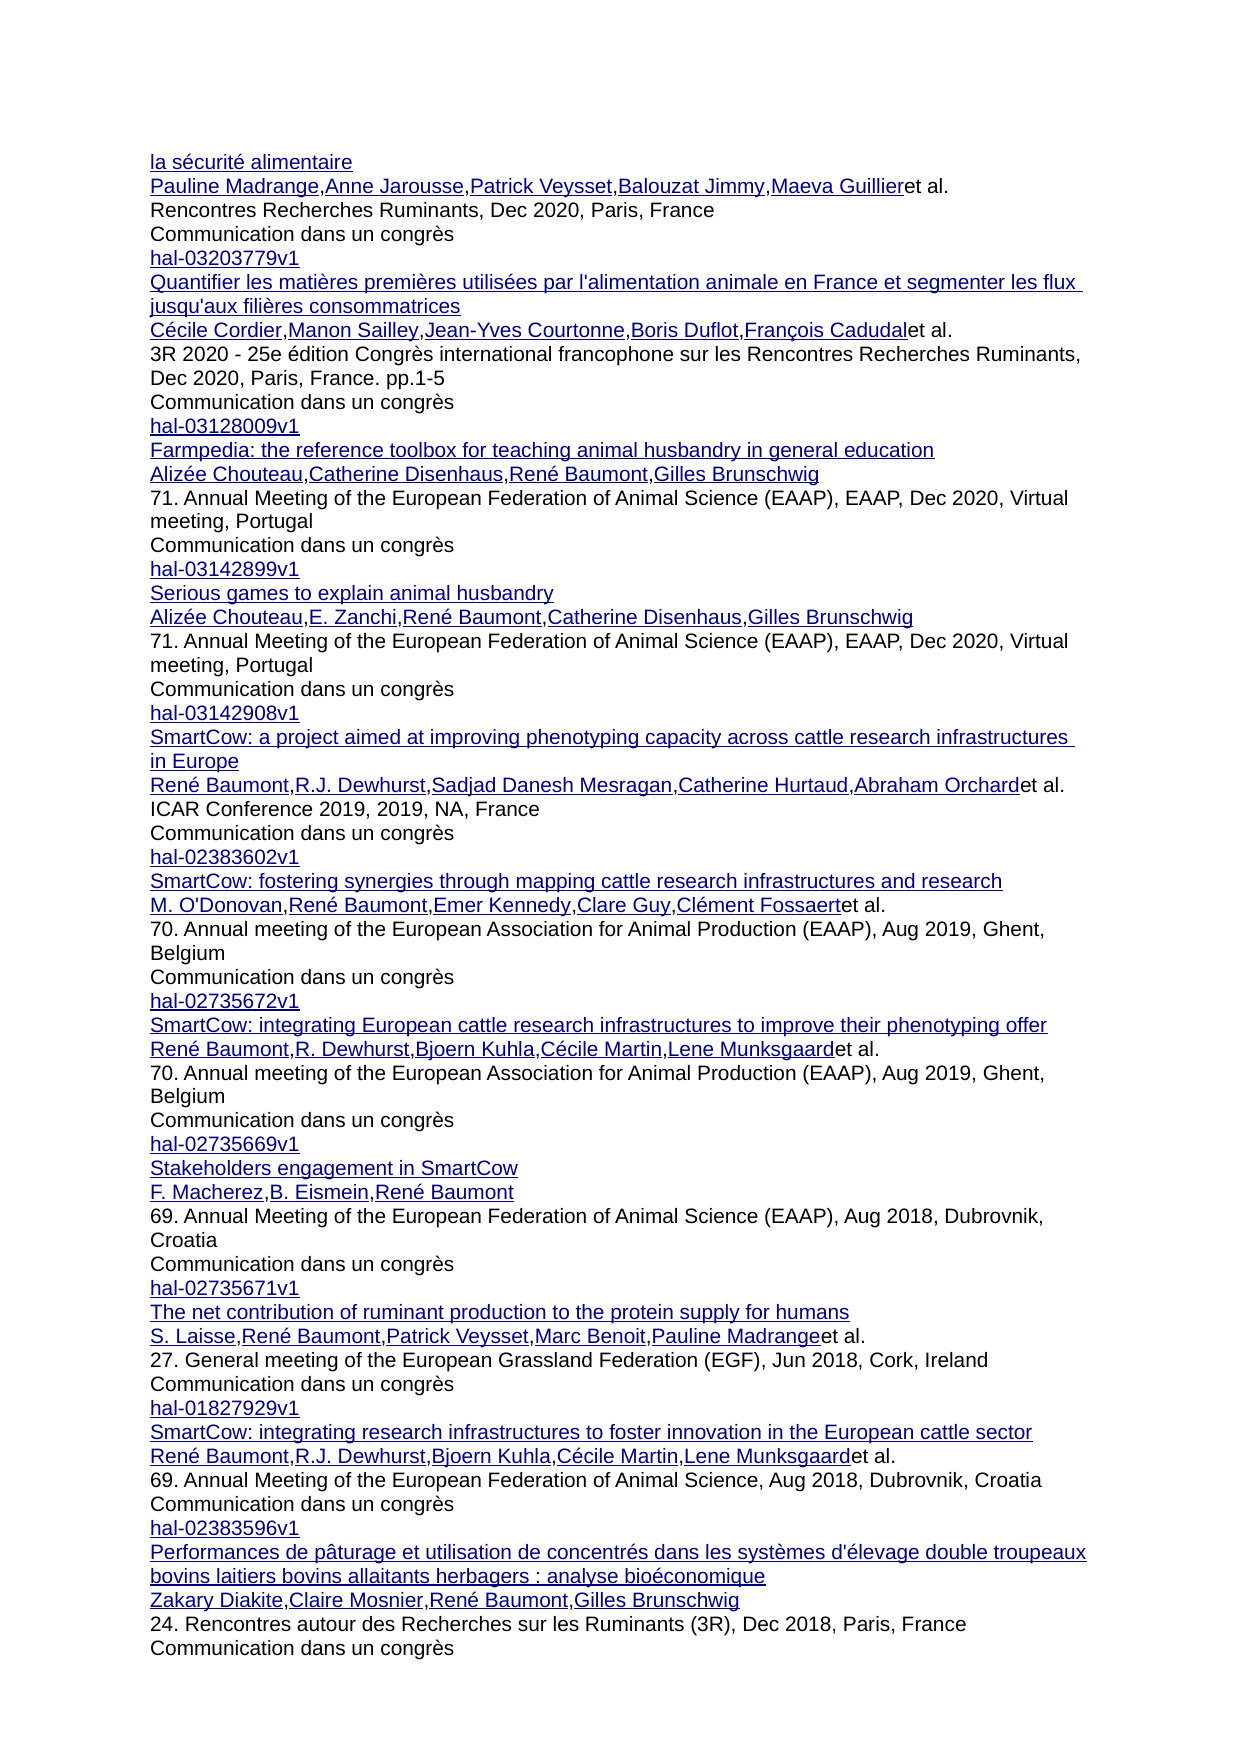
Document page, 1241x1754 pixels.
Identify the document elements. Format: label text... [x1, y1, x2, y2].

table_cell SmartCow: integrating European cattle research infrastructures to improve their phenotyping offer René Baumont,R. Dewhurst,Bjoern Kuhla,Cécile Martin,Lene Munksgaardet al. 70. Annual meeting of the European Association for Animal Production (EAAP), Aug 2019, Ghent, Belgium Communication dans un congrès hal-02735669v1 [150, 1013, 1090, 1156]
table_cell Serious games to explain animal husbandry Alizée Chouteau,E. Zanchi,René Baumont,Catherine Disenhaus,Gilles Brunschwig 71. Annual Meeting of the European Federation of Animal Science (EAAP), EAAP, Dec 2020, Virtual meeting, Portugal Communication dans un congrès hal-03142908v1 [150, 581, 1090, 725]
table_cell SmartCow: a project aimed at improving phenotyping capacity across cattle research infrastructures in Europe René Baumont,R.J. Dewhurst,Sadjad Danesh Mesragan,Catherine Hurtaud,Abraham Orchardet al. ICAR Conference 2019, 2019, NA, France Communication dans un congrès hal-02383602v1 [150, 725, 1090, 869]
table_cell Quantifier les matières premières utilisées par l'alimentation animale en France et segmenter les flux jusqu'aux filières consommatrices Cécile Cordier,Manon Sailley,Jean-Yves Courtonne,Boris Duflot,François Cadudalet al. 3R 2020 - 25e édition Congrès international francophone sur les Rencontres Recherches Ruminants, Dec 2020, Paris, France. pp.1-5 Communication dans un congrès hal-03128009v1 [150, 270, 1090, 437]
table_cell Performances de pâturage et utilisation de concentrés dans les systèmes d'élevage double troupeaux bovins laitiers bovins allaitants herbagers : analyse bioéconomique Zakary Diakite,Claire Mosnier,René Baumont,Gilles Brunschwig 24. Rencontres autour des Recherches sur les Ruminants (3R), Dec 2018, Paris, France Communication dans un congrès [150, 1540, 1090, 1659]
table_cell Stakeholders engagement in SmartCow F. Macherez,B. Eismein,René Baumont 69. Annual Meeting of the European Federation of Animal Science (EAAP), Aug 2018, Dubrovnik, Croatia Communication dans un congrès hal-02735671v1 [150, 1156, 1090, 1300]
table_cell Farmpedia: the reference toolbox for teaching animal husbandry in general education Alizée Chouteau,Catherine Disenhaus,René Baumont,Gilles Brunschwig 71. Annual Meeting of the European Federation of Animal Science (EAAP), EAAP, Dec 2020, Virtual meeting, Portugal Communication dans un congrès hal-03142899v1 [150, 438, 1090, 581]
table_cell la sécurité alimentaire Pauline Madrange,Anne Jarousse,Patrick Veysset,Balouzat Jimmy,Maeva Guillieret al. Rencontres Recherches Ruminants, Dec 2020, Paris, France Communication dans un congrès hal-03203779v1 [150, 150, 1090, 270]
table_cell The net contribution of ruminant production to the protein supply for humans S. Laisse,René Baumont,Patrick Veysset,Marc Benoit,Pauline Madrangeet al. 27. General meeting of the European Grassland Federation (EGF), Jun 2018, Cork, Ireland Communication dans un congrès hal-01827929v1 [150, 1300, 1090, 1420]
table_cell SmartCow: integrating research infrastructures to foster innovation in the European cattle sector René Baumont,R.J. Dewhurst,Bjoern Kuhla,Cécile Martin,Lene Munksgaardet al. 69. Annual Meeting of the European Federation of Animal Science, Aug 2018, Dubrovnik, Croatia Communication dans un congrès hal-02383596v1 [150, 1420, 1090, 1539]
table_cell SmartCow: fostering synergies through mapping cattle research infrastructures and research M. O'Donovan,René Baumont,Emer Kennedy,Clare Guy,Clément Fossaertet al. 70. Annual meeting of the European Association for Animal Production (EAAP), Aug 2019, Ghent, Belgium Communication dans un congrès hal-02735672v1 [150, 869, 1090, 1012]
